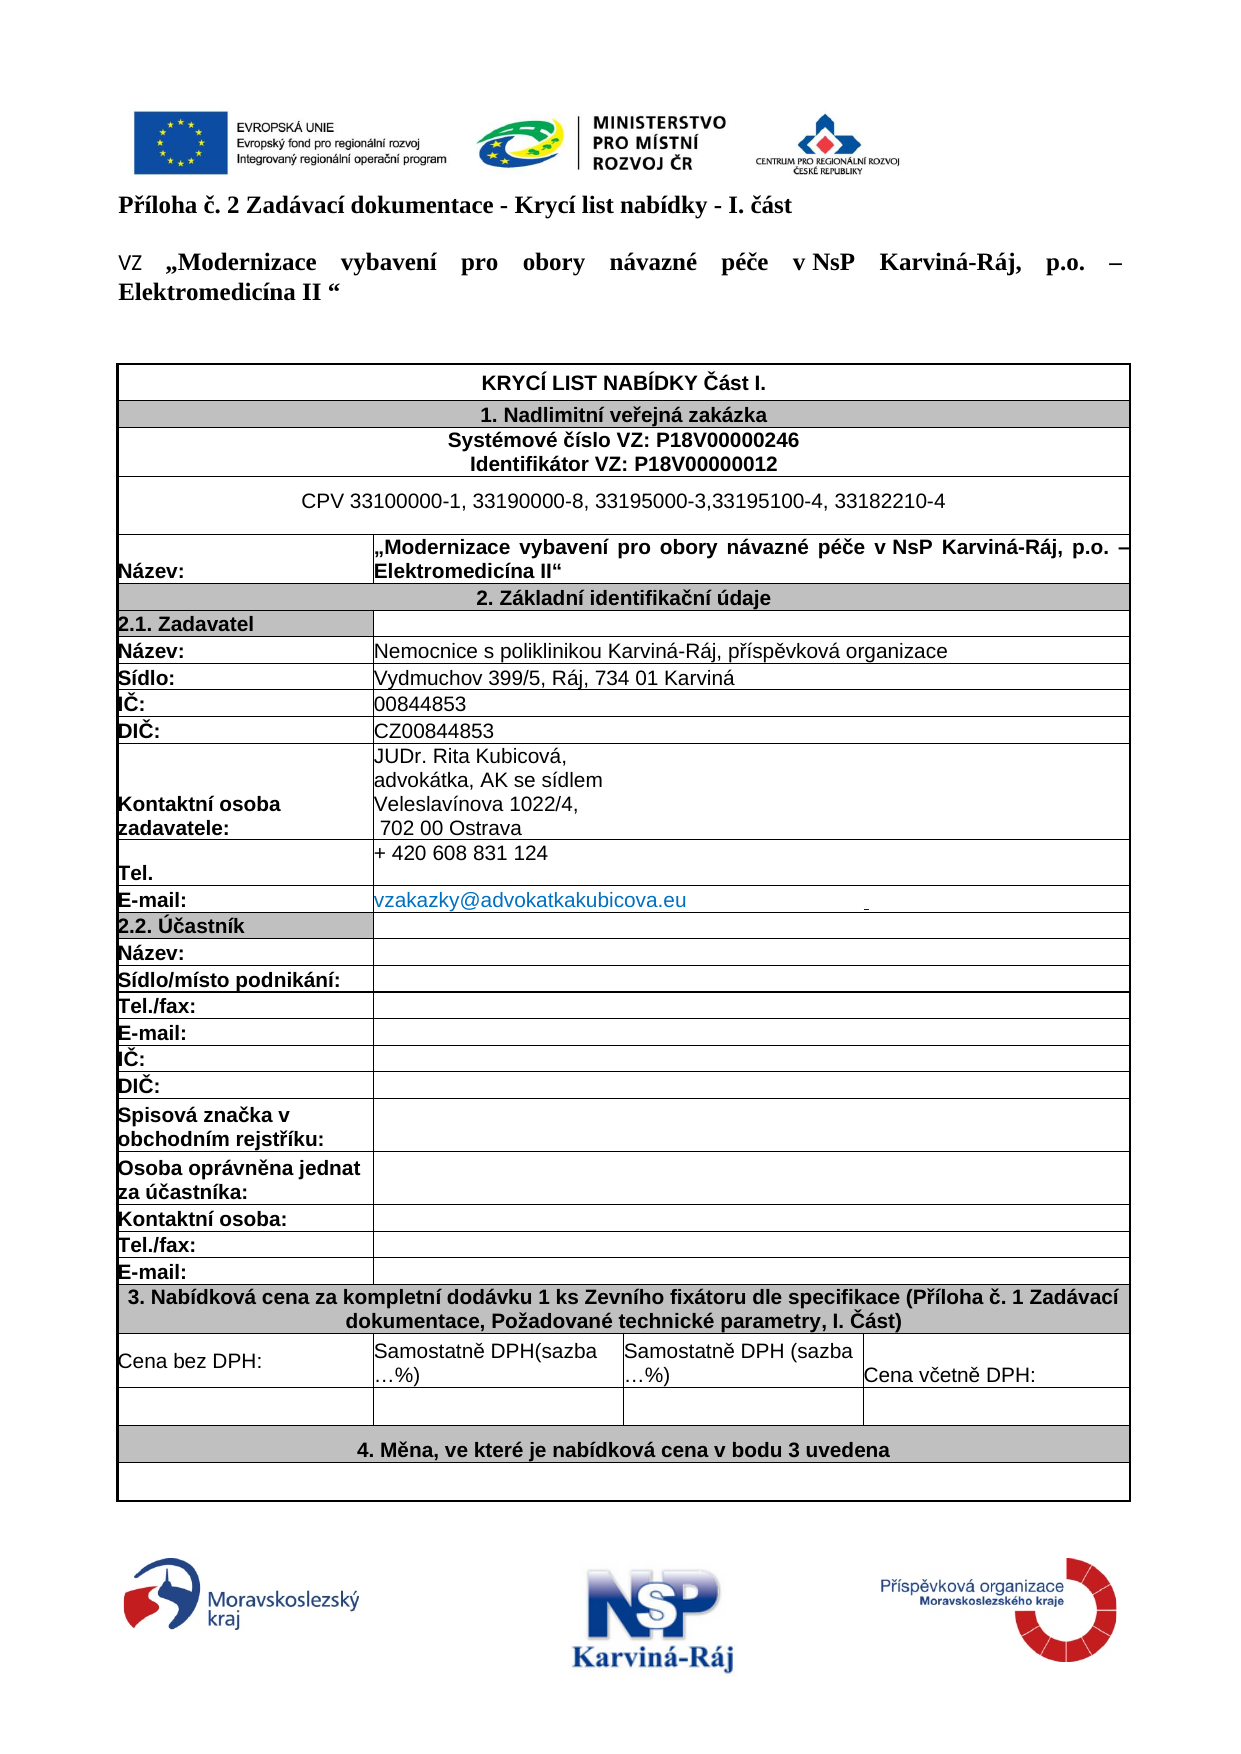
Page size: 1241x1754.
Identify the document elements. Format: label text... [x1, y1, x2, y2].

table_cell Název: [119, 939, 373, 965]
table_cell [863, 886, 1129, 912]
table_cell E-mail: [119, 1258, 373, 1284]
table_cell 00844853 [374, 690, 1129, 716]
table_cell CPV 33100000-1, 33190000-8, 33195000-3,33195100-4, 33182210-4 [119, 477, 1129, 534]
table_cell + 420 608 831 124 [374, 840, 863, 885]
table_cell [374, 1019, 1129, 1044]
table_cell Název: [119, 637, 373, 663]
table_cell E-mail: [119, 1019, 373, 1044]
table_cell [119, 1388, 373, 1425]
table_cell Samostatně DPH (sazba …%) [624, 1334, 863, 1387]
table_cell [863, 840, 1129, 885]
table_cell [374, 913, 624, 938]
table_cell [374, 1388, 623, 1425]
table_cell Kontaktní osoba zadavatele: [119, 744, 373, 839]
table_cell [863, 913, 1129, 938]
table_cell [864, 1388, 1129, 1425]
table_cell CZ00844853 [374, 717, 1129, 742]
table_cell Cena bez DPH: [119, 1334, 373, 1387]
table_cell 1. Nadlimitní veřejná zakázka [119, 401, 1129, 427]
table_cell IČ: [119, 690, 373, 716]
table_cell [624, 1046, 863, 1071]
table_header KRYCÍ LIST NABÍDKY Část I. [119, 365, 1129, 400]
table_cell [374, 1205, 1129, 1231]
table_cell [374, 966, 1129, 991]
table_cell [374, 1046, 624, 1071]
table_cell Tel./fax: [119, 1232, 373, 1257]
table_cell Samostatně DPH(sazba …%) [374, 1334, 623, 1387]
table_cell [863, 1046, 1129, 1071]
table_cell Tel./fax: [119, 993, 373, 1018]
table_cell Spisová značka v obchodním rejstříku: [119, 1099, 373, 1151]
table_cell DIČ: [119, 1072, 373, 1098]
table_cell 2. Základní identifikační údaje [119, 584, 1129, 610]
table_cell JUDr. Rita Kubicová, advokátka, AK se sídlem Veleslavínova 1022/4, 702 00 Ostrava [374, 744, 624, 839]
table_cell [374, 1072, 1129, 1098]
table_cell [374, 1232, 1129, 1257]
table_cell E-mail: [119, 886, 373, 912]
table_cell [374, 939, 1129, 965]
table_cell Tel. [119, 840, 373, 885]
table_cell [624, 1388, 863, 1425]
table_cell 3. Nabídková cena za kompletní dodávku 1 ks Zevního fixátoru dle specifikace (Příloha č. 1 Zadávací dokumentace, Požadované technické parametry, I. Část) [119, 1285, 1129, 1333]
table_cell [119, 1463, 1129, 1500]
table_cell Osoba oprávněna jednat za účastníka: [119, 1152, 373, 1204]
table_cell Cena včetně DPH: [864, 1334, 1129, 1387]
table_cell DIČ: [119, 717, 373, 742]
table_cell 2.2. Účastník [119, 913, 373, 938]
table_cell Sídlo: [119, 664, 373, 689]
table_cell 2.1. Zadavatel [119, 611, 373, 636]
table_cell Kontaktní osoba: [119, 1205, 373, 1231]
table_cell Sídlo/místo podnikání: [119, 966, 373, 991]
table_cell IČ: [119, 1046, 373, 1071]
table_cell Nemocnice s poliklinikou Karviná-Ráj, příspěvková organizace [374, 637, 1129, 663]
table_cell „Modernizace vybavení pro obory návazné péče v NsP Karviná-Ráj, p.o. – Elektromedicína II“ [374, 535, 1129, 583]
table_cell [374, 1099, 1129, 1151]
table_cell [374, 611, 1129, 636]
table_cell [624, 913, 863, 938]
table_cell [624, 744, 863, 839]
table_cell [374, 1152, 1129, 1204]
table_cell Vydmuchov 399/5, Ráj, 734 01 Karviná [374, 664, 1129, 689]
table_cell [374, 993, 1129, 1018]
table_cell [374, 1258, 1129, 1284]
table_cell vzakazky@advokatkakubicova.eu [374, 886, 863, 912]
table_cell Název: [119, 535, 373, 583]
table_cell 4. Měna, ve které je nabídková cena v bodu 3 uvedena [119, 1426, 1129, 1462]
table_cell [863, 744, 1129, 839]
